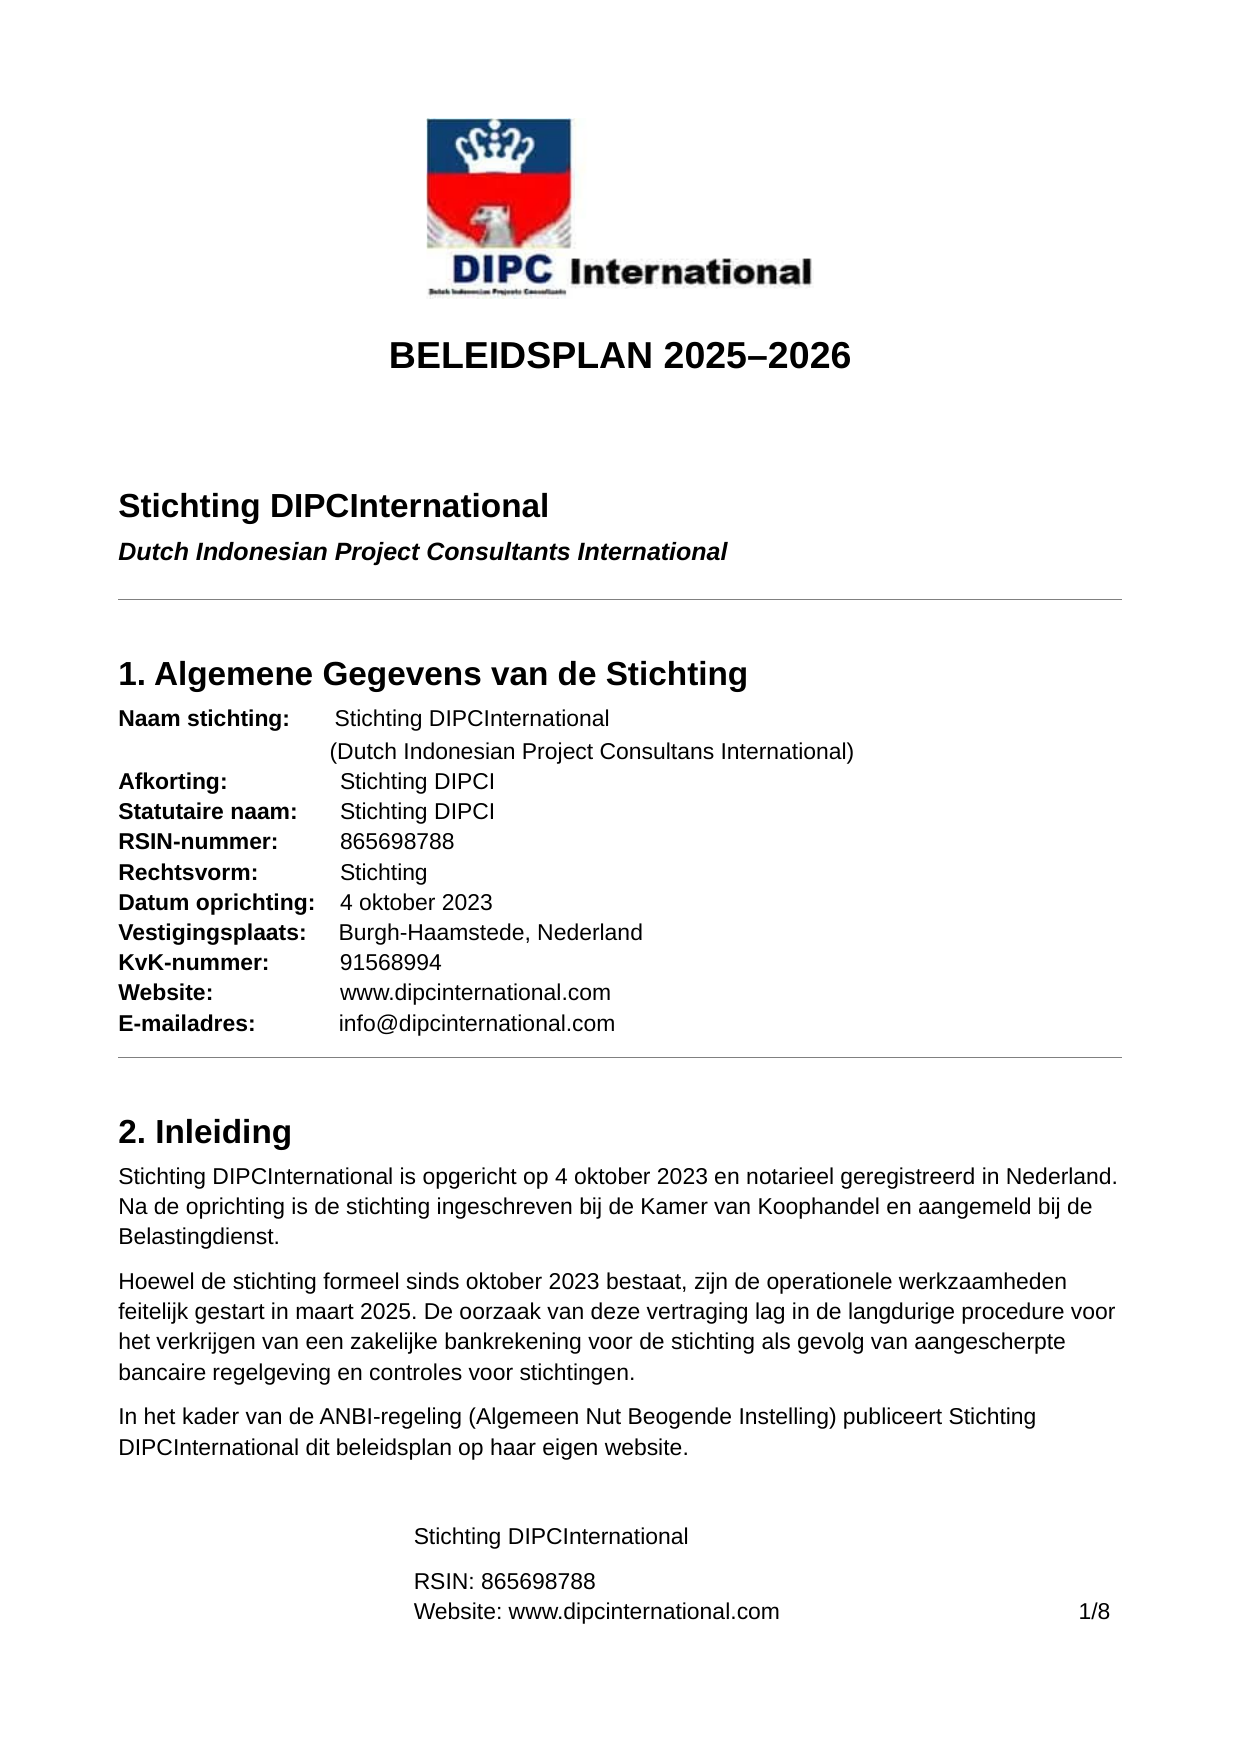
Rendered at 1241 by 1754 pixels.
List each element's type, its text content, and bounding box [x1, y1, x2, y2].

subtitle 2. Inleiding [118, 1112, 1122, 1150]
picture [426, 118, 814, 299]
text RSIN: 865698788 [118, 1568, 1122, 1594]
subtitle Stichting DIPCInternational [118, 486, 1122, 524]
text (Dutch Indonesian Project Consultans International) Afkorting: Stichting DIPCI Statutaire naam: Stichting DIPCI RSIN-nummer: 865698788 Rechtsvorm: Stichting Datum oprichting: 4 oktober 2023 Vestigingsplaats: Burgh-Haamstede, Nederland KvK-nummer: 91568994 Website: www.dipcinternational.com E-mailadres: info@dipcinternational.com [118, 738, 1122, 1036]
text Hoewel de stichting formeel sinds oktober 2023 bestaat, zijn de operationele werkzaamheden feitelijk gestart in maart 2025. De oorzaak van deze vertraging lag in de langdurige procedure voor het verkrijgen van een zakelijke bankrekening voor de stichting als gevolg van aangescherpte bancaire regelgeving en controles voor stichtingen. [118, 1268, 1122, 1385]
list Website: www.dipcinternational.com 1/8 [384, 1598, 1122, 1624]
text Stichting DIPCInternational [118, 1523, 1122, 1549]
text Dutch Indonesian Project Consultants International [118, 537, 1122, 566]
subtitle 1. Algemene Gegevens van de Stichting [118, 654, 1122, 692]
text Stichting DIPCInternational is opgericht op 4 oktober 2023 en notarieel geregistreerd in Nederland. Na de oprichting is de stichting ingeschreven bij de Kamer van Koophandel en aangemeld bij de Belastingdienst. [118, 1163, 1122, 1249]
text Naam stichting: Stichting DIPCInternational [118, 705, 1122, 731]
subtitle BELEIDSPLAN 2025–2026 [118, 333, 1122, 376]
text In het kader van de ANBI-regeling (Algemeen Nut Beogende Instelling) publiceert Stichting DIPCInternational dit beleidsplan op haar eigen website. [118, 1403, 1122, 1460]
